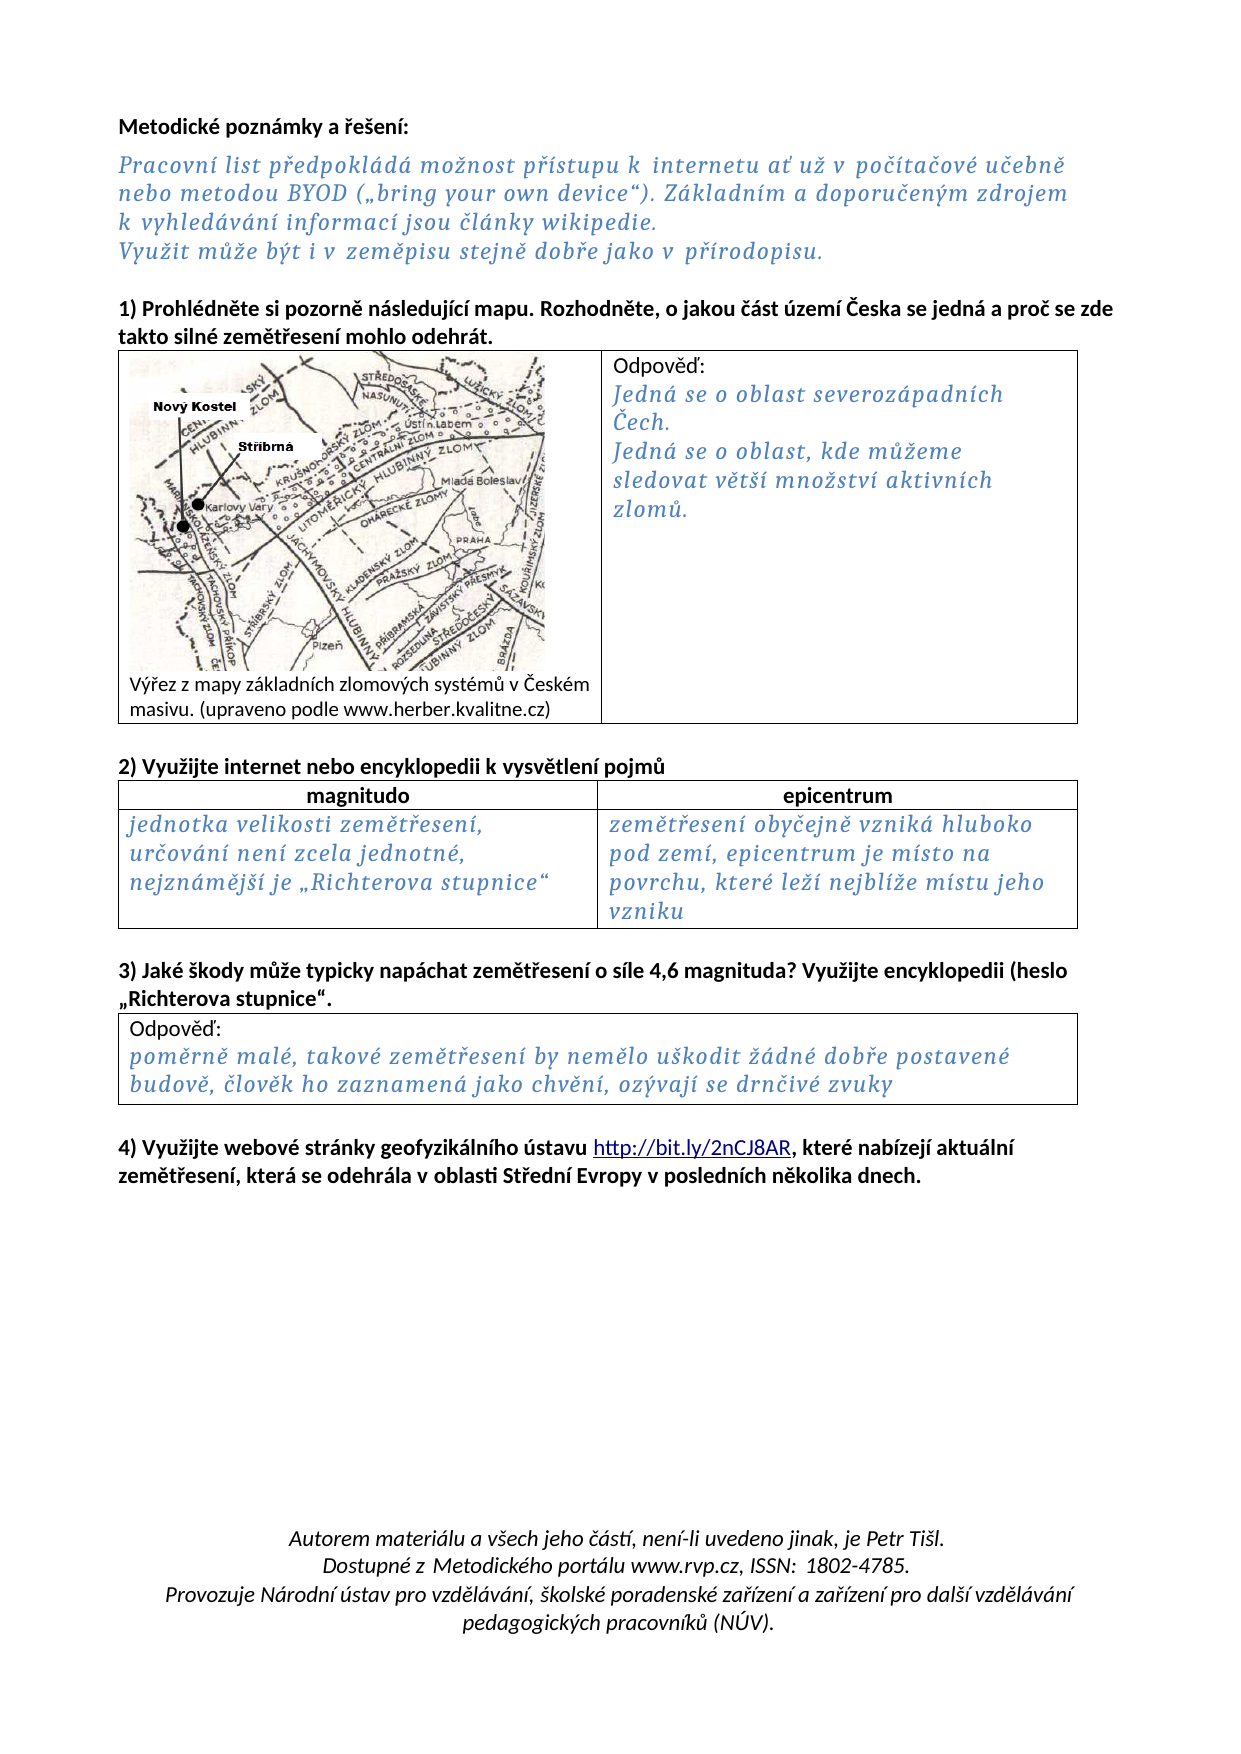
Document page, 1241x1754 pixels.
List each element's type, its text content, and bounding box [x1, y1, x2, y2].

text 3) Jaké škody může typicky napáchat zemětřesení o síle 4,6 magnituda? Využijte encyklopedii (heslo „Richterova stupnice“. [118, 957, 1122, 1013]
text 2) Využijte internet nebo encyklopedii k vysvětlení pojmů [118, 752, 1122, 780]
table_header Výřez z mapy základních zlomových systémů v Českém masivu. (upraveno podle www.herber.kvalitne.cz) [119, 351, 601, 723]
text Pracovní list předpokládá možnost přístupu k internetu ať už v počítačové učebně nebo metodou BYOD („bring your own device“). Základním a doporučeným zdrojem k vyhledávání informací jsou články wikipedie. [118, 151, 1122, 237]
table_header magnitudo [119, 781, 597, 809]
text Metodické poznámky a řešení: [118, 112, 1122, 140]
table_header Odpověď: poměrně malé, takové zemětřesení by nemělo uškodit žádné dobře postavené budově, člověk ho zaznamená jako chvění, ozývají se drnčivé zvuky [119, 1014, 1077, 1104]
table_cell zemětřesení obyčejně vzniká hluboko pod zemí, epicentrum je místo na povrchu, které leží nejblíže místu jeho vzniku [598, 810, 1077, 927]
table_header Odpověď: Jedná se o oblast severozápadních Čech. Jedná se o oblast, kde můžeme sledovat větší množství aktivních zlomů. [602, 351, 1077, 723]
text 1) Prohlédněte si pozorně následující mapu. Rozhodněte, o jakou část území Česka se jedná a proč se zde takto silné zemětřesení mohlo odehrát. [118, 294, 1122, 350]
table_cell jednotka velikosti zemětřesení, určování není zcela jednotné, nejznámější je „Richterova stupnice“ [119, 810, 597, 927]
table_header epicentrum [598, 781, 1077, 809]
text 4) Využijte webové stránky geofyzikálního ústavu http://bit.ly/2nCJ8AR, které nabízejí aktuální zemětřesení, která se odehrála v oblasti Střední Evropy v posledních několika dnech. [118, 1133, 1122, 1189]
text Využit může být i v zeměpisu stejně dobře jako v přírodopisu. [118, 237, 1122, 266]
